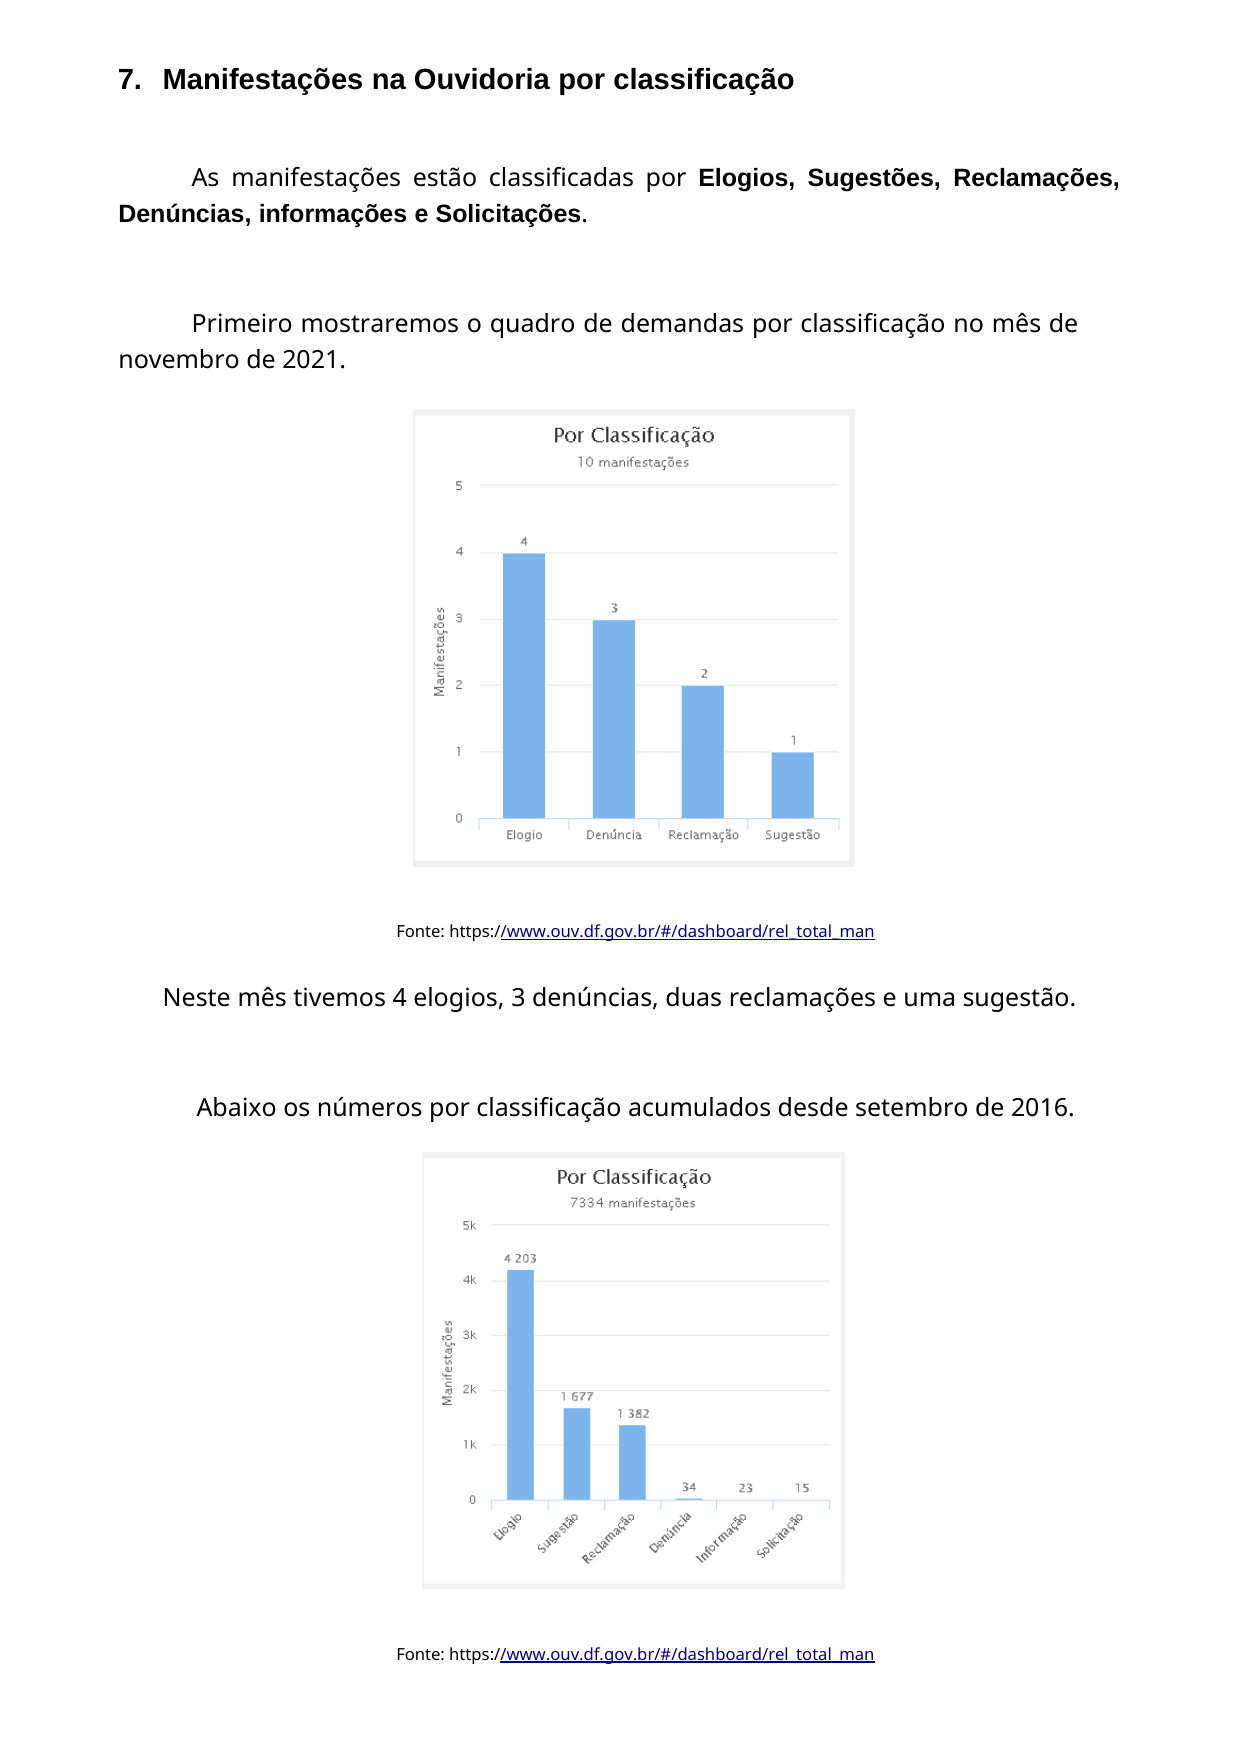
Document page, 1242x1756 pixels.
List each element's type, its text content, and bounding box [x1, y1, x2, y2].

text Abaixo os números por classificação acumulados desde setembro de 2016. [158, 1089, 1113, 1123]
text Fonte: https://www.ouv.df.gov.br/#/dashboard/rel_total_man [158, 920, 1113, 943]
text Primeiro mostraremos o quadro de demandas por classificação no mês de novembro de 2021. [118, 306, 1165, 376]
text Neste mês tivemos 4 elogios, 3 denúncias, duas reclamações e uma sugestão. [162, 979, 1177, 1013]
text As manifestações estão classificadas por Elogios, Sugestões, Reclamações, Denúncias, informações e Solicitações. [118, 159, 1177, 230]
text Fonte: https://www.ouv.df.gov.br/#/dashboard/rel_total_man [158, 1642, 1113, 1665]
list Manifestações na Ouvidoria por classificação [118, 62, 1177, 96]
